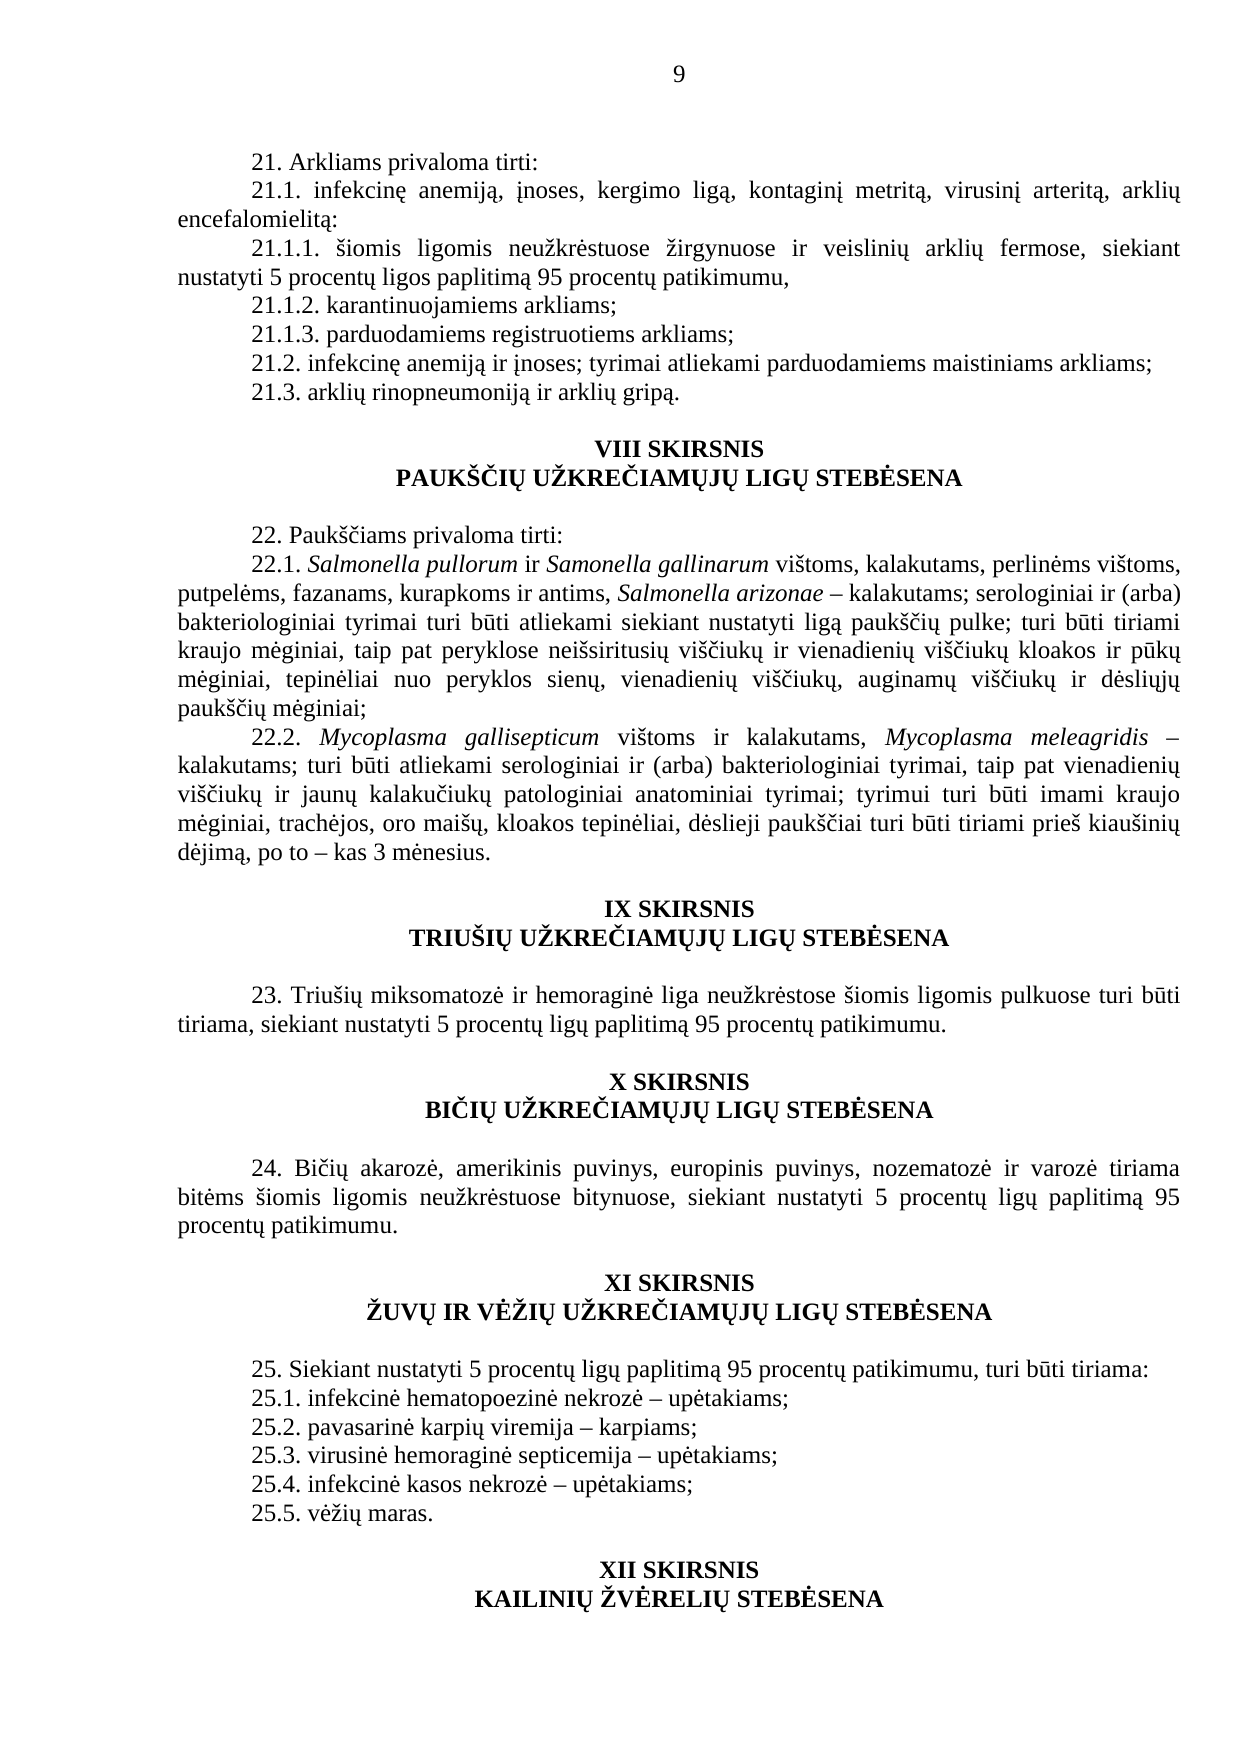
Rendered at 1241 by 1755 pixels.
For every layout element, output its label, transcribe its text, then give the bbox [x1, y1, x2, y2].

text TRIUŠIŲ UŽKREČIAMŲJŲ LIGŲ STEBĖSENA [177, 923, 1181, 952]
text BIČIŲ UŽKREČIAMŲJŲ LIGŲ STEBĖSENA [177, 1096, 1181, 1124]
text 21.1. infekcinę anemiją, įnoses, kergimo ligą, kontaginį metritą, virusinį arteritą, arklių encefalomielitą: [177, 176, 1181, 233]
text PAUKŠČIŲ UŽKREČIAMŲJŲ LIGŲ STEBĖSENA [177, 463, 1181, 492]
text 22.2. Mycoplasma gallisepticum vištoms ir kalakutams, Mycoplasma meleagridis – kalakutams; turi būti atliekami serologiniai ir (arba) bakteriologiniai tyrimai, taip pat vienadienių viščiukų ir jaunų kalakučiukų patologiniai anatominiai tyrimai; tyrimui turi būti imami kraujo mėginiai, trachėjos, oro maišų, kloakos tepinėliai, dėslieji paukščiai turi būti tiriami prieš kiaušinių dėjimą, po to – kas 3 mėnesius. [177, 722, 1181, 866]
text 21.3. arklių rinopneumoniją ir arklių gripą. [177, 377, 1181, 406]
text 21.2. infekcinę anemiją ir įnoses; tyrimai atliekami parduodamiems maistiniams arkliams; [177, 348, 1181, 377]
text 25. Siekiant nustatyti 5 procentų ligų paplitimą 95 procentų patikimumu, turi būti tiriama: [177, 1354, 1181, 1383]
text ŽUVŲ IR VĖŽIŲ UŽKREČIAMŲJŲ LIGŲ STEBĖSENA [177, 1297, 1181, 1326]
text 22. Paukščiams privaloma tirti: [177, 521, 1181, 549]
text IX SKIRSNIS [177, 894, 1181, 923]
text 24. Bičių akarozė, amerikinis puvinys, europinis puvinys, nozematozė ir varozė tiriama bitėms šiomis ligomis neužkrėstuose bitynuose, siekiant nustatyti 5 procentų ligų paplitimą 95 procentų patikimumu. [177, 1153, 1181, 1239]
text 25.1. infekcinė hematopoezinė nekrozė – upėtakiams; [177, 1383, 1181, 1412]
text 25.4. infekcinė kasos nekrozė – upėtakiams; [177, 1469, 1181, 1498]
text KAILINIŲ ŽVĖRELIŲ STEBĖSENA [177, 1584, 1181, 1613]
text X SKIRSNIS [177, 1067, 1181, 1096]
text 25.5. vėžių maras. [177, 1498, 1181, 1527]
text 21.1.2. karantinuojamiems arkliams; [177, 291, 1181, 319]
text 25.3. virusinė hemoraginė septicemija – upėtakiams; [177, 1441, 1181, 1469]
text 21.1.1. šiomis ligomis neužkrėstuose žirgynuose ir veislinių arklių fermose, siekiant nustatyti 5 procentų ligos paplitimą 95 procentų patikimumu, [177, 233, 1181, 291]
text 22.1. Salmonella pullorum ir Samonella gallinarum vištoms, kalakutams, perlinėms vištoms, putpelėms, fazanams, kurapkoms ir antims, Salmonella arizonae – kalakutams; serologiniai ir (arba) bakteriologiniai tyrimai turi būti atliekami siekiant nustatyti ligą paukščių pulke; turi būti tiriami kraujo mėginiai, taip pat peryklose neišsiritusių viščiukų ir vienadienių viščiukų kloakos ir pūkų mėginiai, tepinėliai nuo peryklos sienų, vienadienių viščiukų, auginamų viščiukų ir dėsliųjų paukščių mėginiai; [177, 549, 1181, 722]
text 25.2. pavasarinė karpių viremija – karpiams; [177, 1412, 1181, 1441]
text XI SKIRSNIS [177, 1268, 1181, 1297]
text 23. Triušių miksomatozė ir hemoraginė liga neužkrėstose šiomis ligomis pulkuose turi būti tiriama, siekiant nustatyti 5 procentų ligų paplitimą 95 procentų patikimumu. [177, 981, 1181, 1038]
text 21.1.3. parduodamiems registruotiems arkliams; [177, 319, 1181, 348]
text XII SKIRSNIS [177, 1556, 1181, 1584]
text 21. Arkliams privaloma tirti: [177, 147, 1181, 176]
text VIII SKIRSNIS [177, 434, 1181, 463]
